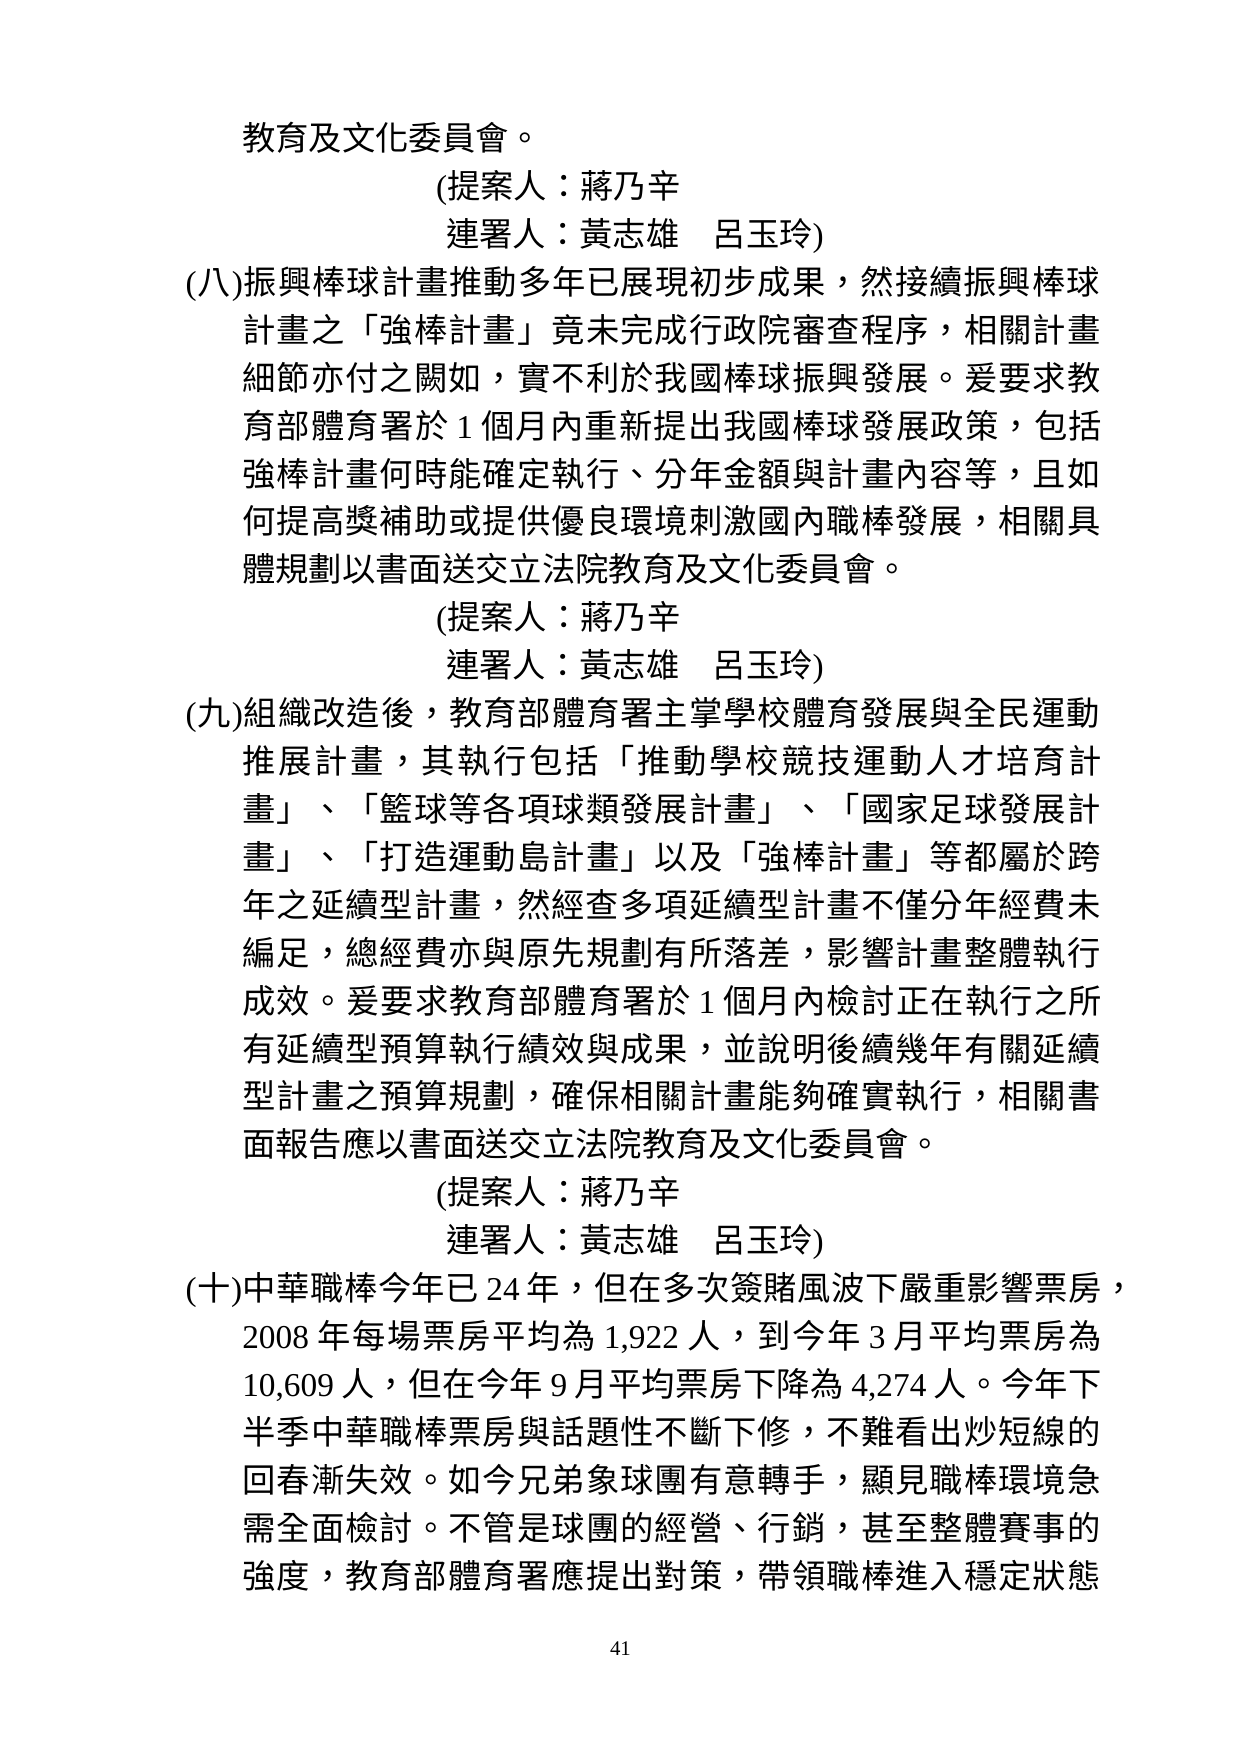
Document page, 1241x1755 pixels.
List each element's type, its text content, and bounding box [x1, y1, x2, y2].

text 連署人：黃志雄 呂玉玲) [136, 208, 1104, 256]
text (七)近年來我國優秀體育人才出現外移現象，不僅體育人才出現斷層危機，更不利於後續人才培育。爰要求教育部體育署於3個月內重新檢討體育人才培育政策，並應訂定中長程體育人才培育計畫，盤整體育相關資源，尋求企業贊助，完善國內體育運動環境。相關研議報告應以書面送立法院教育及文化委員會。 [185, 112, 1102, 160]
text (八)振興棒球計畫推動多年已展現初步成果，然接續振興棒球計畫之「強棒計畫」竟未完成行政院審查程序，相關計畫細節亦付之闕如，實不利於我國棒球振興發展。爰要求教育部體育署於1個月內重新提出我國棒球發展政策，包括強棒計畫何時能確定執行、分年金額與計畫內容等，且如何提高獎補助或提供優良環境刺激國內職棒發展，相關具體規劃以書面送交立法院教育及文化委員會。 [185, 256, 1102, 591]
text 連署人：黃志雄 呂玉玲) [136, 1214, 1104, 1262]
text (提案人：蔣乃辛 [136, 160, 1104, 208]
text (十)中華職棒今年已24年，但在多次簽賭風波下嚴重影響票房，2008年每場票房平均為1,922人，到今年3月平均票房為10,609人，但在今年9月平均票房下降為4,274人。今年下半季中華職棒票房與話題性不斷下修，不難看出炒短線的回春漸失效。如今兄弟象球團有意轉手，顯見職棒環境急需全面檢討。不管是球團的經營、行銷，甚至整體賽事的強度，教育部體育署應提出對策，帶領職棒進入穩定狀態，不要讓中華職棒聯盟喊了許久的第5隊尚未現身，就必須一再面臨「力保第4隊」的棘手問題，並協助台灣職棒持續發展，提升票房，使各球隊轉虧為盈，才能使中華職棒得以持續經營。 [185, 1262, 1102, 1598]
text (提案人：蔣乃辛 [136, 591, 1104, 639]
text 連署人：黃志雄 呂玉玲) [136, 639, 1104, 687]
text (九)組織改造後，教育部體育署主掌學校體育發展與全民運動推展計畫，其執行包括「推動學校競技運動人才培育計畫」、「籃球等各項球類發展計畫」、「國家足球發展計畫」、「打造運動島計畫」以及「強棒計畫」等都屬於跨年之延續型計畫，然經查多項延續型計畫不僅分年經費未編足，總經費亦與原先規劃有所落差，影響計畫整體執行成效。爰要求教育部體育署於1個月內檢討正在執行之所有延續型預算執行績效與成果，並說明後續幾年有關延續型計畫之預算規劃，確保相關計畫能夠確實執行，相關書面報告應以書面送交立法院教育及文化委員會。 [185, 687, 1102, 1166]
text (提案人：蔣乃辛 [136, 1166, 1104, 1214]
